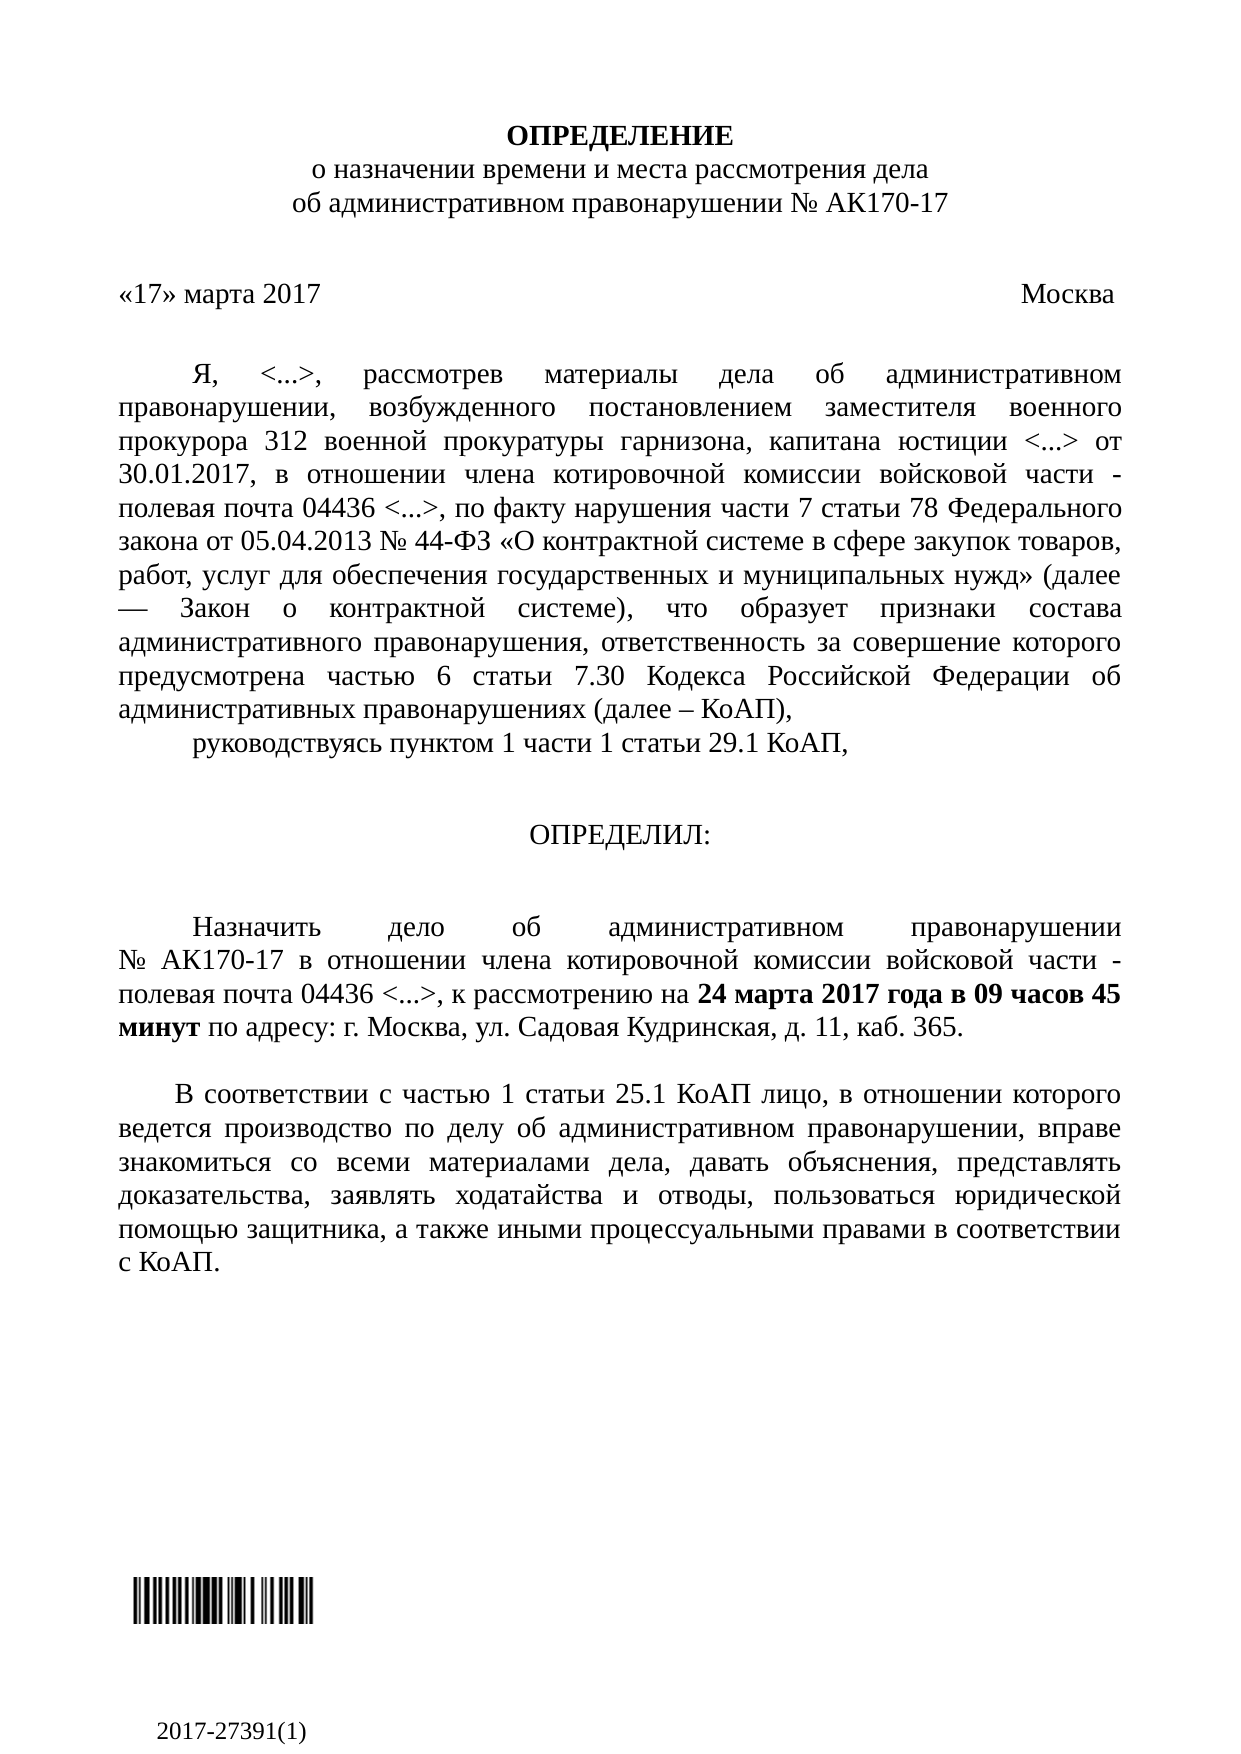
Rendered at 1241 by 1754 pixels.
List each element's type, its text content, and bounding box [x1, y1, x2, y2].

text о назначении времени и места рассмотрения дела [118, 152, 1122, 185]
text об административном правонарушении № АК170-17 [118, 185, 1122, 219]
text руководствуясь пунктом 1 части 1 статьи 29.1 КоАП, [118, 725, 1122, 758]
text В соответствии с частью 1 статьи 25.1 КоАП лицо, в отношении которого ведется производство по делу об административном правонарушении, вправе знакомиться со всеми материалами дела, давать объяснения, представлять доказательства, заявлять ходатайства и отводы, пользоваться юридической помощью защитника, а также иными процессуальными правами в соответствии с КоАП. [118, 1077, 1122, 1278]
picture [118, 1577, 331, 1624]
text Назначить дело об административном правонарушении № АК170-17 в отношении члена котировочной комиссии войсковой части - полевая почта 04436 <...>, к рассмотрению на 24 марта 2017 года в 09 часов 45 минут по адресу: г. Москва, ул. Садовая Кудринская, д. 11, каб. 365. [118, 909, 1122, 1043]
text «17» марта 2017 Москва [118, 276, 1122, 310]
text Я, <...>, рассмотрев материалы дела об административном правонарушении, возбужденного постановлением заместителя военного прокурора 312 военной прокуратуры гарнизона, капитана юстиции <...> от 30.01.2017, в отношении члена котировочной комиссии войсковой части - полевая почта 04436 <...>, по факту нарушения части 7 статьи 78 Федерального закона от 05.04.2013 № 44-ФЗ «О контрактной системе в сфере закупок товаров, работ, услуг для обеспечения государственных и муниципальных нужд» (далее — Закон о контрактной системе), что образует признаки состава административного правонарушения, ответственность за совершение которого предусмотрена частью 6 статьи 7.30 Кодекса Российской Федерации об административных правонарушениях (далее – КоАП), [118, 356, 1122, 725]
subtitle ОПРЕДЕЛЕНИЕ [118, 118, 1122, 152]
text ОПРЕДЕЛИЛ: [118, 817, 1122, 850]
